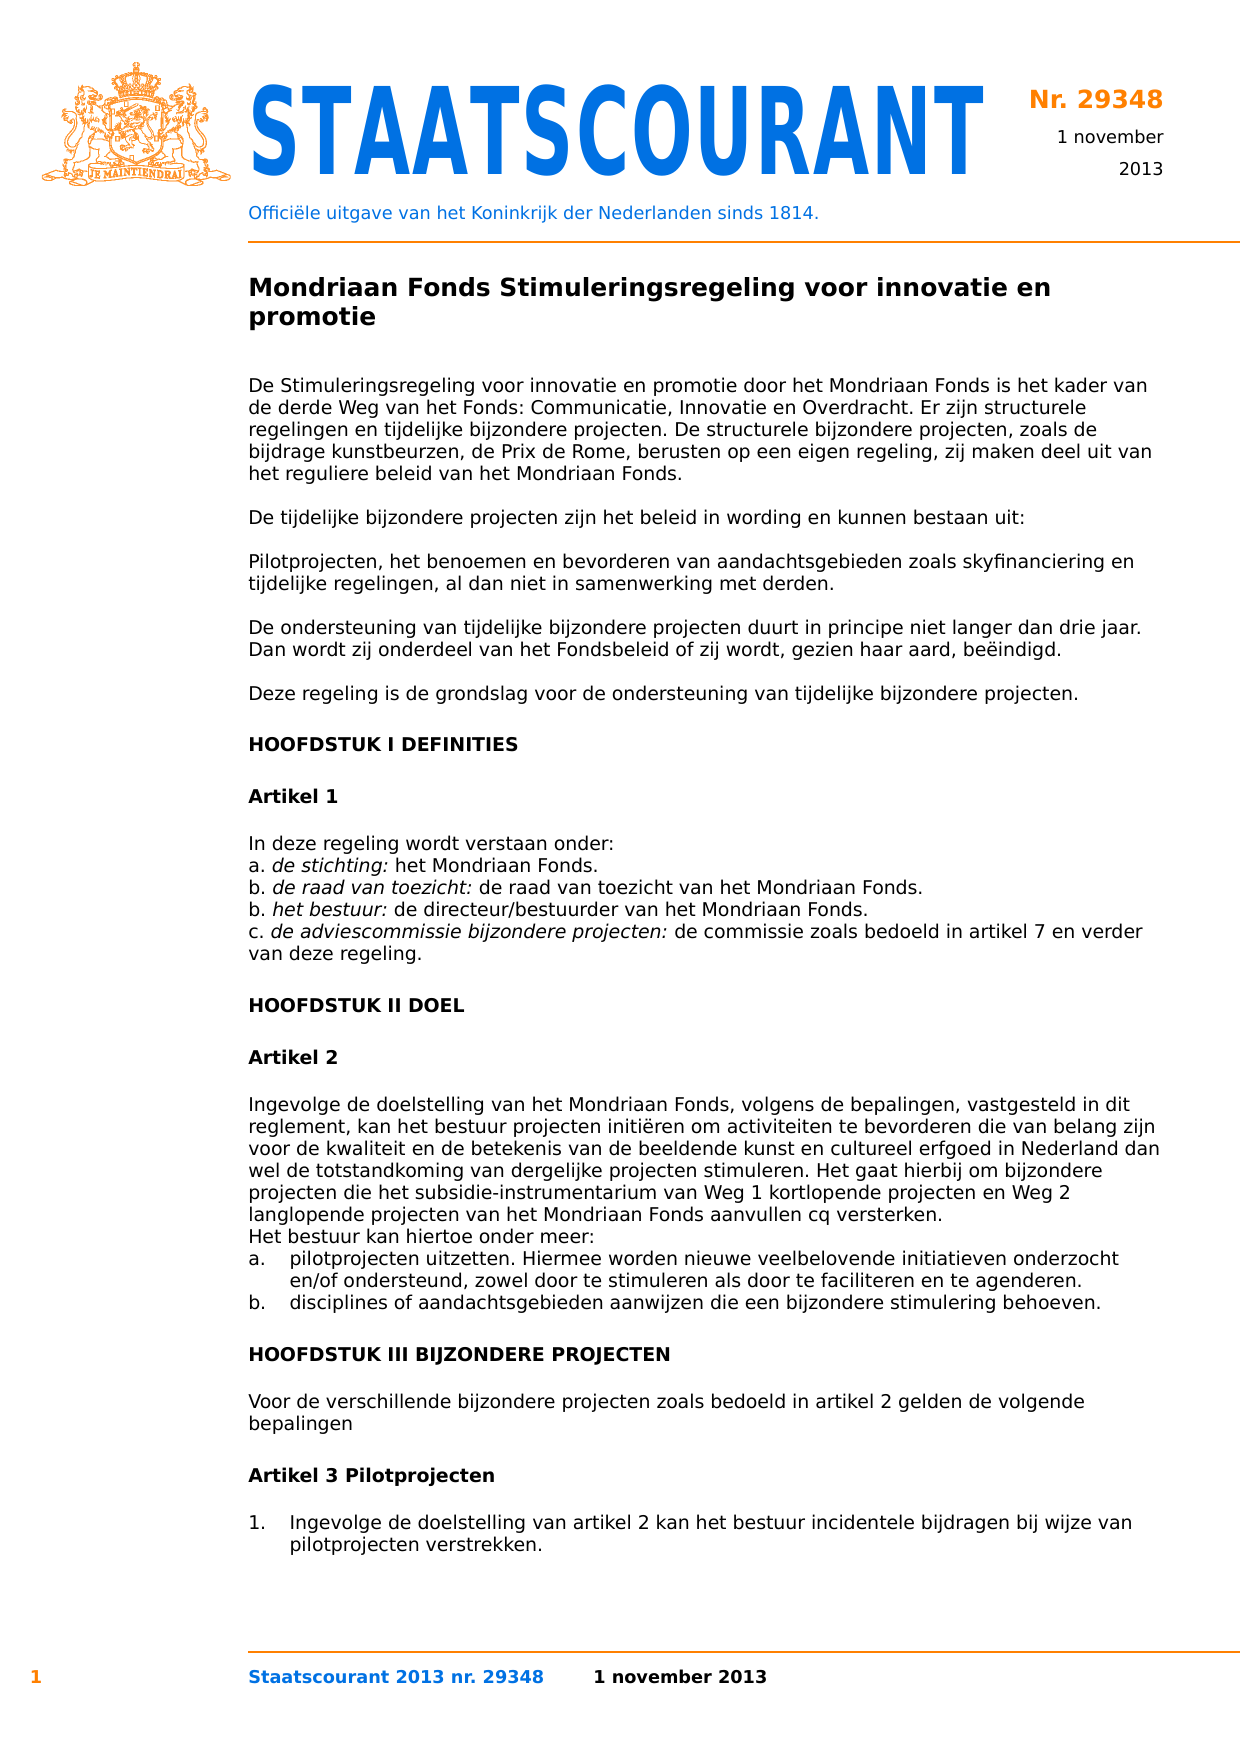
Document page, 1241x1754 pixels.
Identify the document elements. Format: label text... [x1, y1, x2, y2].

subtitle HOOFDSTUK I DEFINITIES [248, 734, 1163, 756]
text Pilotprojecten, het benoemen en bevorderen van aandachtsgebieden zoals skyfinanciering en tijdelijke regelingen, al dan niet in samenwerking met derden. [248, 551, 1163, 595]
text a. de stichting: het Mondriaan Fonds. [248, 855, 1163, 877]
text b. de raad van toezicht: de raad van toezicht van het Mondriaan Fonds. [248, 877, 1163, 899]
table_header Nr. 29348 [998, 62, 1240, 121]
text a. pilotprojecten uitzetten. Hiermee worden nieuwe veelbelovende initiatieven onderzocht en/of ondersteund, zowel door te stimuleren als door te faciliteren en te agenderen. [248, 1248, 1163, 1292]
text b. het bestuur: de directeur/bestuurder van het Mondriaan Fonds. [248, 899, 1163, 921]
subtitle Artikel 2 [248, 1047, 1163, 1069]
table_cell 1 november [998, 121, 1240, 153]
subtitle Artikel 1 [248, 786, 1163, 808]
subtitle HOOFDSTUK II DOEL [248, 995, 1163, 1017]
text Ingevolge de doelstelling van het Mondriaan Fonds, volgens de bepalingen, vastgesteld in dit reglement, kan het bestuur projecten initiëren om activiteiten te bevorderen die van belang zijn voor de kwaliteit en de betekenis van de beeldende kunst en cultureel erfgoed in Nederland dan wel de totstandkoming van dergelijke projecten stimuleren. Het gaat hierbij om bijzondere projecten die het subsidie-instrumentarium van Weg 1 kortlopende projecten en Weg 2 langlopende projecten van het Mondriaan Fonds aanvullen cq versterken. [248, 1094, 1163, 1226]
picture [41, 62, 231, 186]
subtitle HOOFDSTUK III BIJZONDERE PROJECTEN [248, 1344, 1163, 1366]
table_cell Officiële uitgave van het Koninkrijk der Nederlanden sinds 1814. [248, 203, 1240, 241]
text De Stimuleringsregeling voor innovatie en promotie door het Mondriaan Fonds is het kader van de derde Weg van het Fonds: Communicatie, Innovatie en Overdracht. Er zijn structurele regelingen en tijdelijke bijzondere projecten. De structurele bijzondere projecten, zoals de bijdrage kunstbeurzen, de Prix de Rome, berusten op een eigen regeling, zij maken deel uit van het reguliere beleid van het Mondriaan Fonds. [248, 375, 1163, 485]
text Voor de verschillende bijzondere projecten zoals bedoeld in artikel 2 gelden de volgende bepalingen [248, 1391, 1163, 1435]
subtitle Mondriaan Fonds Stimuleringsregeling voor innovatie en promotie [248, 273, 1163, 331]
text c. de adviescommissie bijzondere projecten: de commissie zoals bedoeld in artikel 7 en verder van deze regeling. [248, 921, 1163, 965]
text Deze regeling is de grondslag voor de ondersteuning van tijdelijke bijzondere projecten. [248, 682, 1163, 704]
table_cell 2013 [998, 153, 1240, 203]
subtitle Artikel 3 Pilotprojecten [248, 1465, 1163, 1487]
table_header [25, 62, 248, 241]
text De ondersteuning van tijdelijke bijzondere projecten duurt in principe niet langer dan drie jaar. Dan wordt zij onderdeel van het Fondsbeleid of zij wordt, gezien haar aard, beëindigd. [248, 617, 1163, 661]
text Het bestuur kan hiertoe onder meer: [248, 1226, 1163, 1248]
text 1. Ingevolge de doelstelling van artikel 2 kan het bestuur incidentele bijdragen bij wijze van pilotprojecten verstrekken. [248, 1512, 1163, 1556]
text De tijdelijke bijzondere projecten zijn het beleid in wording en kunnen bestaan uit: [248, 507, 1163, 529]
table_header STAATSCOURANT [248, 62, 998, 203]
text b. disciplines of aandachtsgebieden aanwijzen die een bijzondere stimulering behoeven. [248, 1292, 1163, 1314]
text In deze regeling wordt verstaan onder: [248, 833, 1163, 855]
